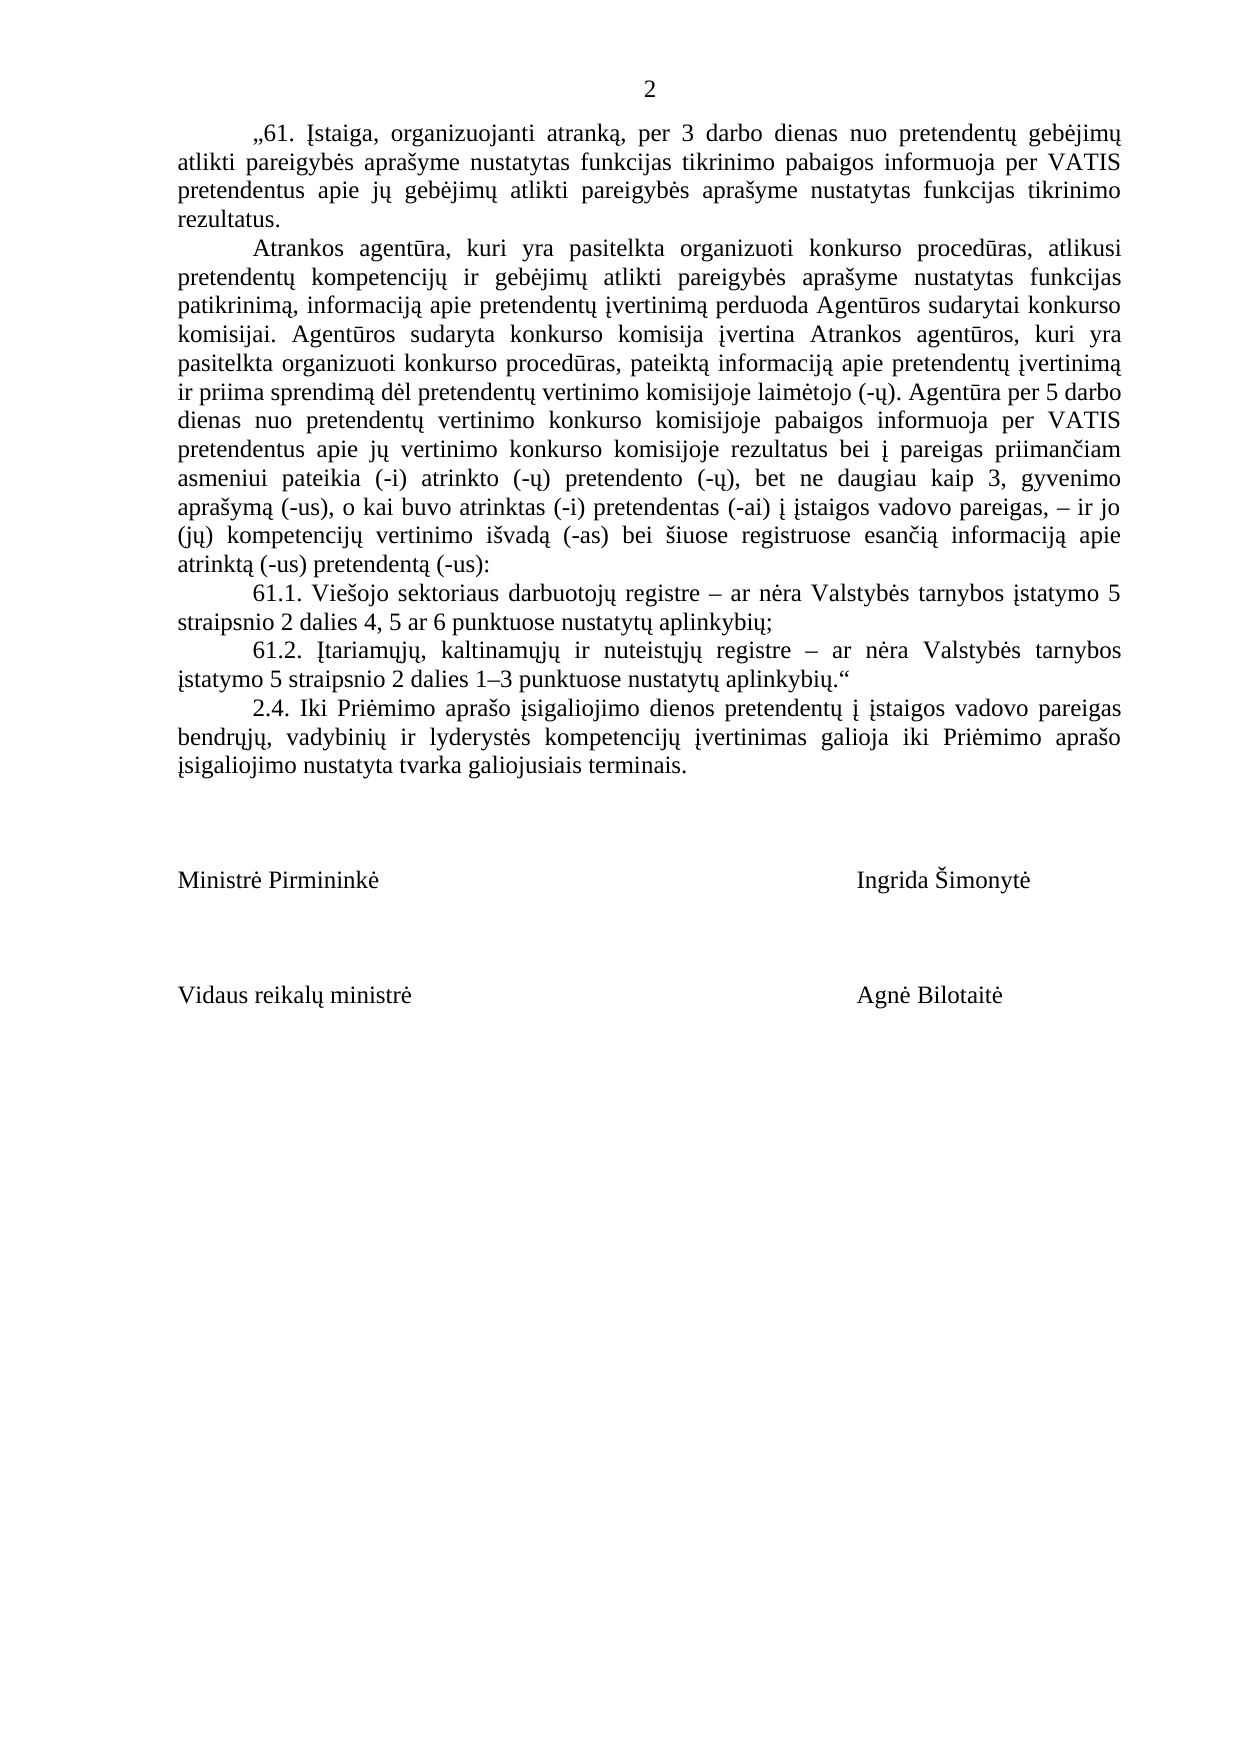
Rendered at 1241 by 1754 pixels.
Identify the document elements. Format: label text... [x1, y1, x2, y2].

text 61.2. Įtariamųjų, kaltinamųjų ir nuteistųjų registre – ar nėra Valstybės tarnybos įstatymo 5 straipsnio 2 dalies 1–3 punktuose nustatytų aplinkybių.“ [177, 636, 1122, 693]
text 2.4. Iki Priėmimo aprašo įsigaliojimo dienos pretendentų į įstaigos vadovo pareigas bendrųjų, vadybinių ir lyderystės kompetencijų įvertinimas galioja iki Priėmimo aprašo įsigaliojimo nustatyta tvarka galiojusiais terminais. [177, 693, 1122, 779]
text 61.1. Viešojo sektoriaus darbuotojų registre – ar nėra Valstybės tarnybos įstatymo 5 straipsnio 2 dalies 4, 5 ar 6 punktuose nustatytų aplinkybių; [177, 578, 1122, 636]
text Ministrė Pirmininkė Ingrida Šimonytė [177, 866, 1122, 894]
text „61. Įstaiga, organizuojanti atranką, per 3 darbo dienas nuo pretendentų gebėjimų atlikti pareigybės aprašyme nustatytas funkcijas tikrinimo pabaigos informuoja per VATIS pretendentus apie jų gebėjimų atlikti pareigybės aprašyme nustatytas funkcijas tikrinimo rezultatus. [177, 118, 1122, 233]
text Vidaus reikalų ministrė Agnė Bilotaitė [177, 981, 1122, 1009]
text Atrankos agentūra, kuri yra pasitelkta organizuoti konkurso procedūras, atlikusi pretendentų kompetencijų ir gebėjimų atlikti pareigybės aprašyme nustatytas funkcijas patikrinimą, informaciją apie pretendentų įvertinimą perduoda Agentūros sudarytai konkurso komisijai. Agentūros sudaryta konkurso komisija įvertina Atrankos agentūros, kuri yra pasitelkta organizuoti konkurso procedūras, pateiktą informaciją apie pretendentų įvertinimą ir priima sprendimą dėl pretendentų vertinimo komisijoje laimėtojo (-ų). Agentūra per 5 darbo dienas nuo pretendentų vertinimo konkurso komisijoje pabaigos informuoja per VATIS pretendentus apie jų vertinimo konkurso komisijoje rezultatus bei į pareigas priimančiam asmeniui pateikia (-i) atrinkto (-ų) pretendento (-ų), bet ne daugiau kaip 3, gyvenimo aprašymą (-us), o kai buvo atrinktas (-i) pretendentas (-ai) į įstaigos vadovo pareigas, – ir jo (jų) kompetencijų vertinimo išvadą (-as) bei šiuose registruose esančią informaciją apie atrinktą (-us) pretendentą (-us): [177, 233, 1122, 578]
